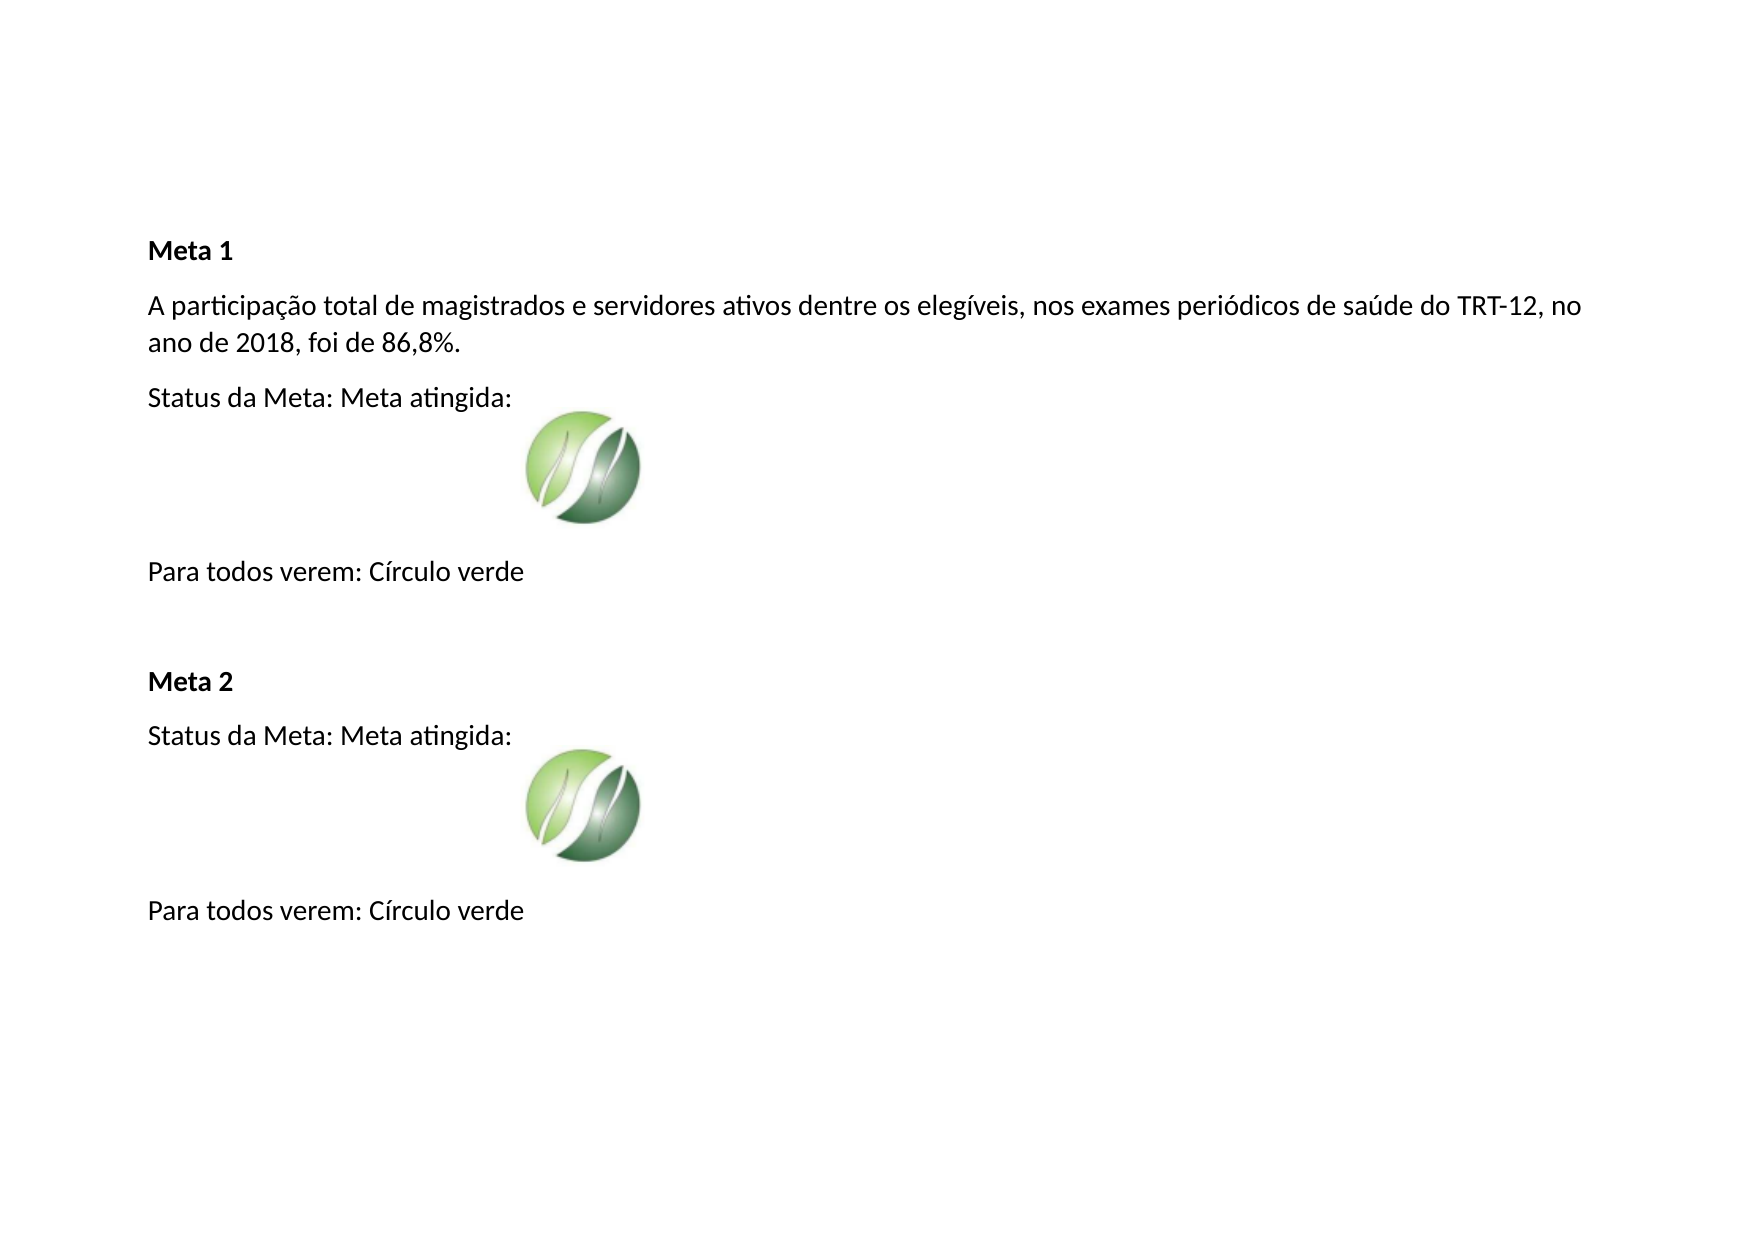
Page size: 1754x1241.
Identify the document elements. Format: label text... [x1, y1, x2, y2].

text Status da Meta: Meta atingida: [148, 379, 1606, 534]
text Status da Meta: Meta atingida: [148, 717, 1606, 873]
text Para todos verem: Círculo verde [148, 553, 1606, 589]
text Meta 2 [148, 663, 1606, 698]
text Meta 1 [148, 232, 1606, 267]
text A participação total de magistrados e servidores ativos dentre os elegíveis, nos exames periódicos de saúde do TRT-12, no ano de 2018, foi de 86,8%. [148, 287, 1606, 360]
text Para todos verem: Círculo verde [148, 892, 1606, 927]
